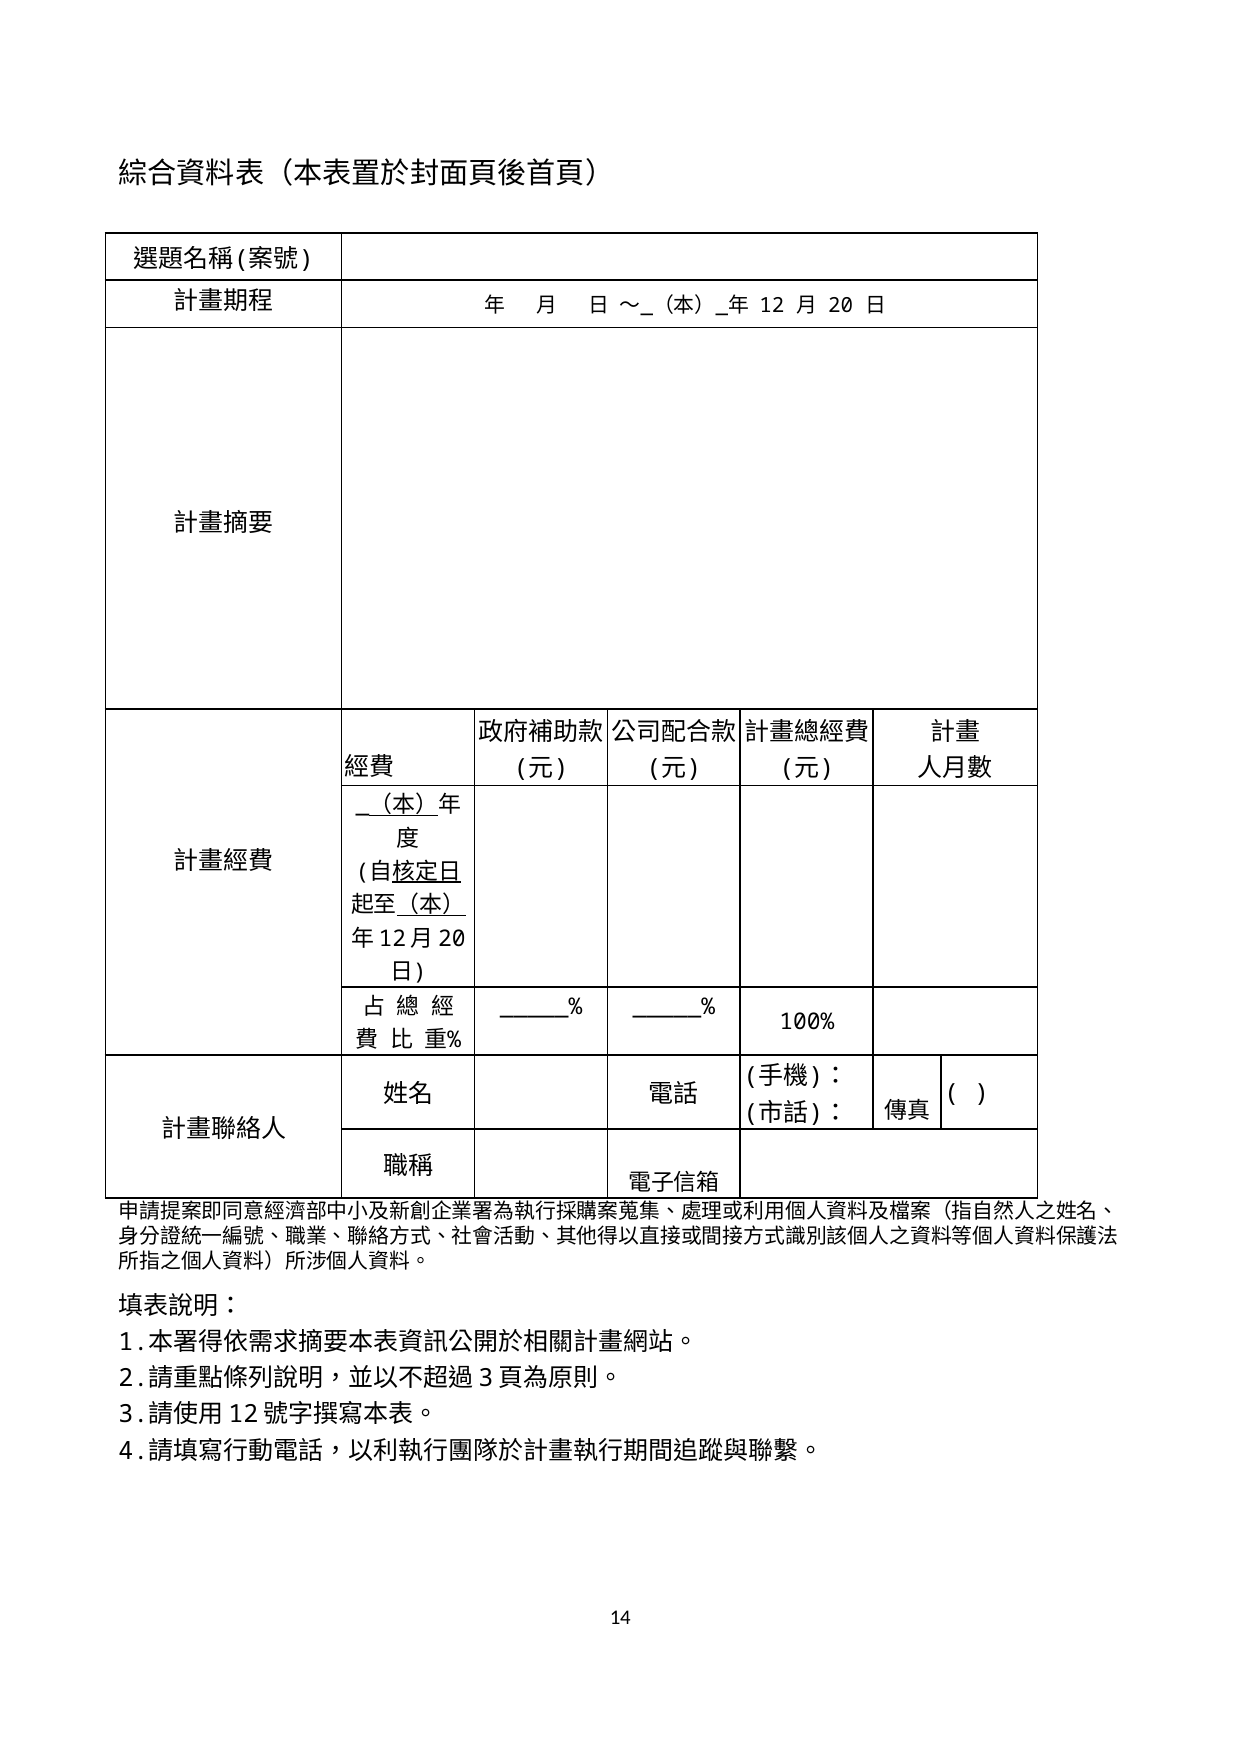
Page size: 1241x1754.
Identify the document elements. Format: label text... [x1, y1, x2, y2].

table_cell [342, 328, 1037, 708]
text 2.請重點條列說明，並以不超過3頁為原則。 [118, 1358, 1122, 1394]
table_cell 經費 [342, 710, 474, 785]
table_cell [874, 988, 1037, 1054]
table_cell 電話 [608, 1056, 739, 1128]
table_cell ( ) [942, 1056, 1037, 1128]
table_cell [475, 1056, 607, 1128]
table_header 選題名稱(案號) [106, 234, 341, 279]
table_cell 100% [741, 988, 872, 1054]
table_cell [874, 786, 1037, 986]
table_cell [608, 786, 739, 986]
table_cell 年 月 日 ～_（本）_年 12 月 20 日 [342, 281, 1037, 327]
table_cell [741, 786, 872, 986]
table_cell _____% [608, 988, 739, 1054]
table_cell 政府補助款(元) [475, 710, 607, 785]
text 填表說明： [118, 1288, 1122, 1321]
table_cell 傳真 [874, 1056, 940, 1128]
text 申請提案即同意經濟部中小及新創企業署為執行採購案蒐集、處理或利用個人資料及檔案（指自然人之姓名、身分證統一編號、職業、聯絡方式、社會活動、其他得以直接或間接方式識別該個人之資料等個人資料保護法所指之個人資料）所涉個人資料。 [118, 1198, 1122, 1273]
table_cell 計畫期程 [106, 281, 341, 327]
table_cell 計畫 人月數 [874, 710, 1037, 785]
table_cell _____% [475, 988, 607, 1054]
table_header [342, 234, 1037, 279]
text 1.本署得依需求摘要本表資訊公開於相關計畫網站。 [118, 1321, 1122, 1358]
table_cell 職稱 [342, 1130, 474, 1197]
table_cell 計畫摘要 [106, 328, 341, 708]
table_cell 計畫經費 [106, 710, 341, 1054]
table_cell 公司配合款(元) [608, 710, 739, 785]
table_cell 姓名 [342, 1056, 474, 1128]
table_cell (手機)： (市話)： [741, 1056, 872, 1128]
table_cell 占 總 經 費 比 重% [342, 988, 474, 1054]
table_cell [741, 1130, 1037, 1197]
table_cell 計畫總經費(元) [741, 710, 872, 785]
table_cell _（本）年度 (自核定日起至（本）年12月20日) [342, 786, 474, 986]
table_cell 電子信箱 [608, 1130, 739, 1197]
text 綜合資料表（本表置於封面頁後首頁） [118, 150, 1122, 192]
table_cell 計畫聯絡人 [106, 1056, 341, 1197]
table_cell [475, 1130, 607, 1197]
text 4.請填寫行動電話，以利執行團隊於計畫執行期間追蹤與聯繫。 [118, 1430, 1122, 1466]
table_cell [475, 786, 607, 986]
text 3.請使用12號字撰寫本表。 [118, 1394, 1122, 1430]
